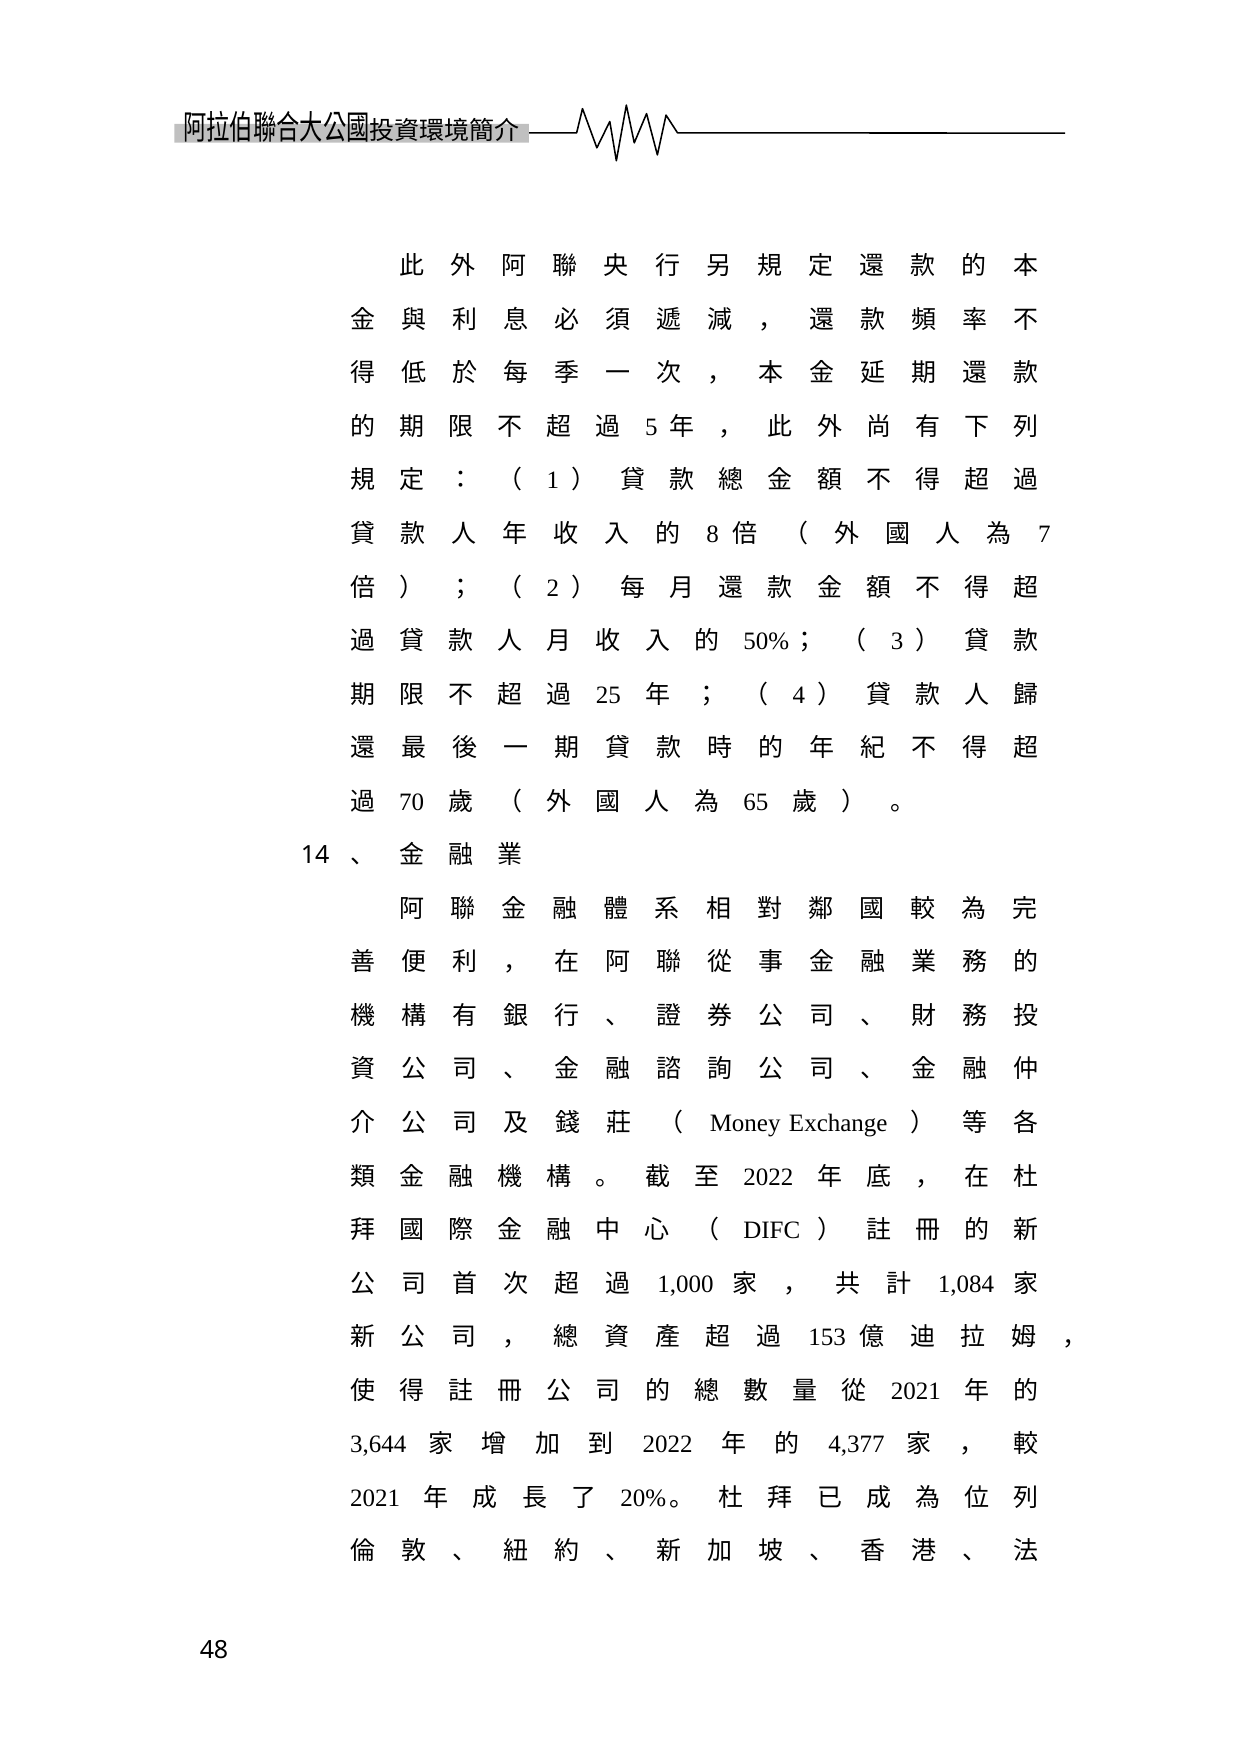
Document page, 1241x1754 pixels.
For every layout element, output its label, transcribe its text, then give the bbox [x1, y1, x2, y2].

text 此外阿聯央行另規定還款的本金與利息必須遞減，還款頻率不得低於每季一次，本金延期還款的期限不超過5年，此外尚有下列規定：（1）貸款總金額不得超過貸款人年收入的8倍（外國人為7倍）；（2）每月還款金額不得超過貸款人月收入的50%；（3）貸款期限不超過25年；（4）貸款人歸還最後一期貸款時的年紀不得超過70歲（外國人為65歲）。 [325, 237, 1063, 826]
text 阿聯金融體系相對鄰國較為完善便利，在阿聯從事金融業務的機構有銀行、證券公司、財務投資公司、金融諮詢公司、金融仲介公司及錢莊（Money Exchange）等各類金融機構。截至2022年底，在杜拜國際金融中心（DIFC）註冊的新公司首次超過1,000家，共計1,084家新公司，總資產超過153億迪拉姆，使得註冊公司的總數量從2021年的3,644家增加到2022年的4,377家，較2021年成長了20%。杜拜已成為位列倫敦、紐約、新加坡、香港、法蘭克福之後的全球第6大金融中心。尤其當地錢莊普及度及營業項目廣，除了換匯外，亦能繳納水電通訊等各項費用，以及進行國內國際匯款，甚至也能透過其服務，支付員工薪水做為公司已付的證明等，已成為當地常住或短暫停留之外籍人士最重要的金融服務機構 [325, 880, 1063, 1576]
text 14、金融業 [277, 826, 1063, 880]
